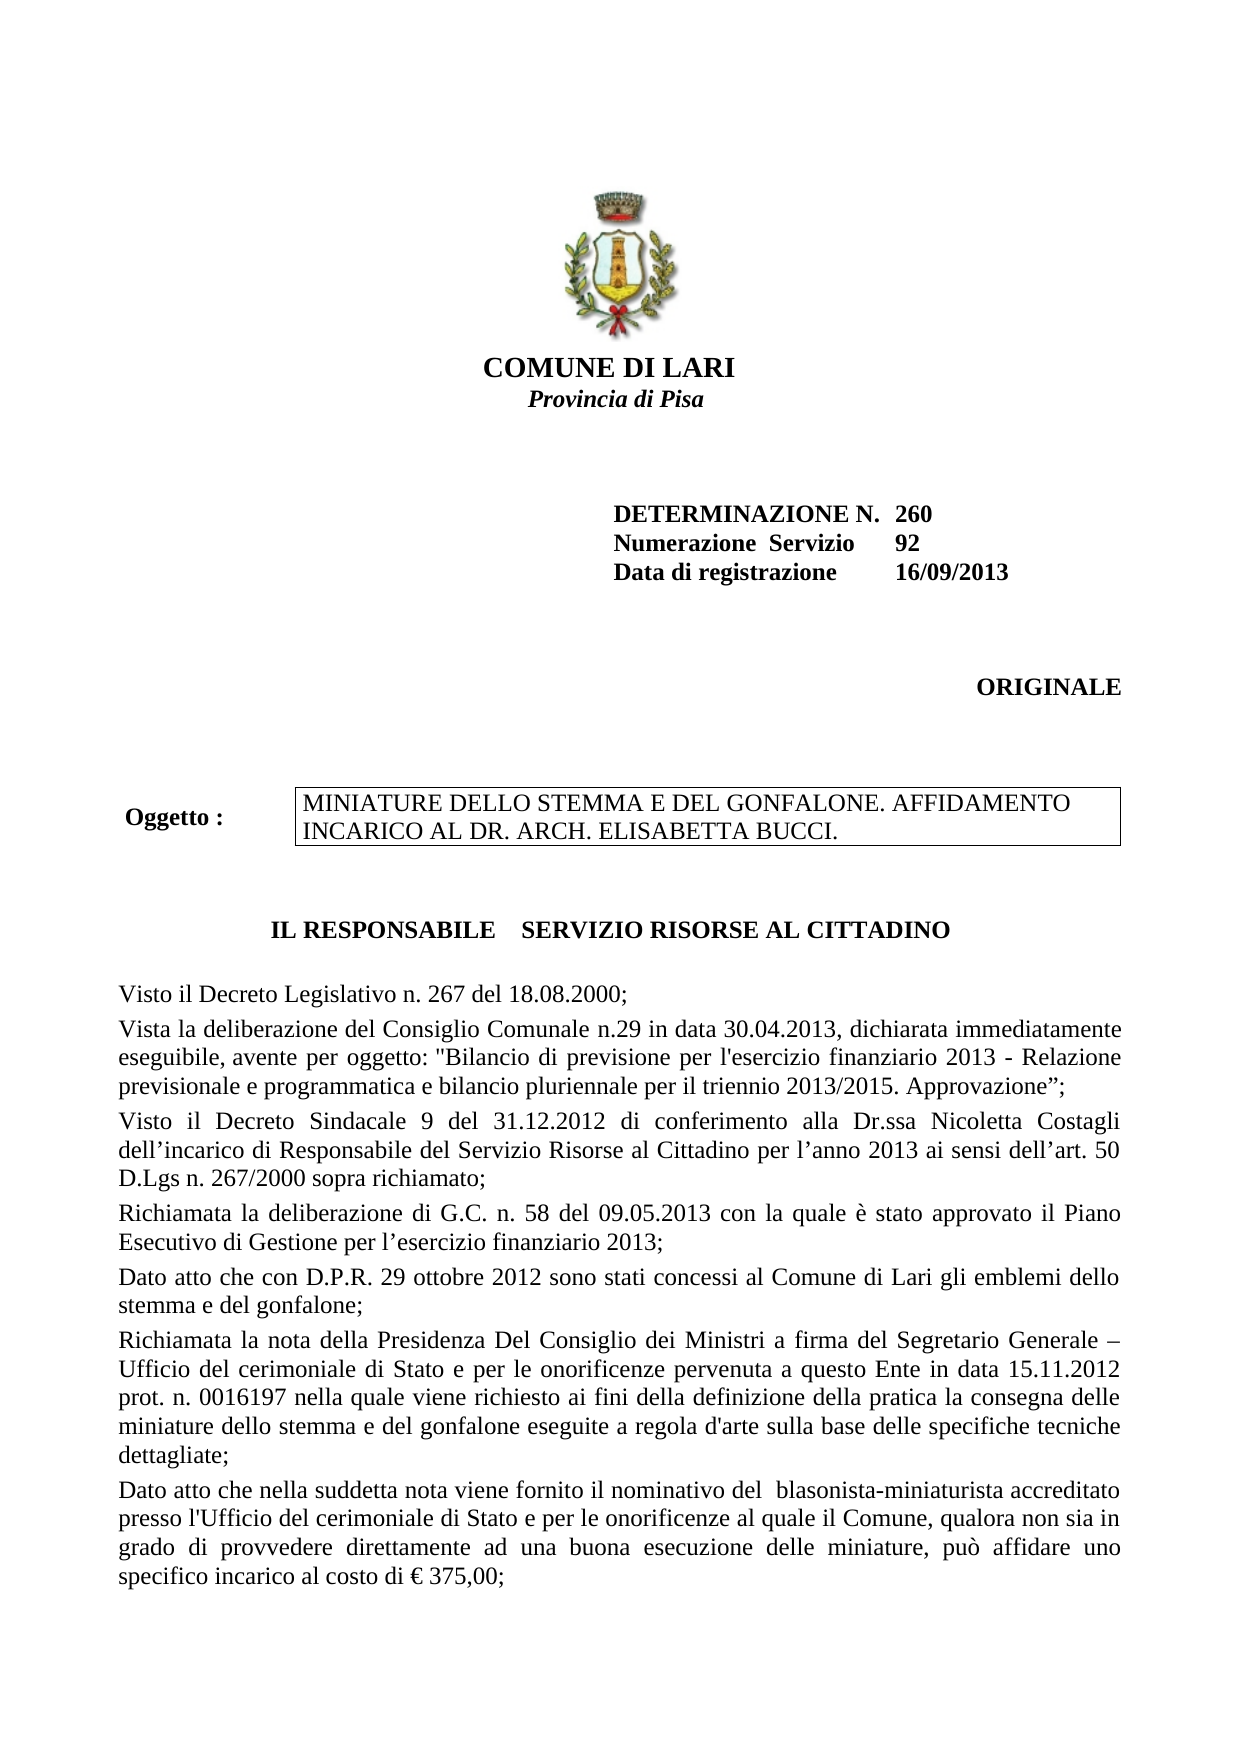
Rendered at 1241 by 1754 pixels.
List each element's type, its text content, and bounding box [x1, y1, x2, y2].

text Vista la deliberazione del Consiglio Comunale n.29 in data 30.04.2013, dichiarata immediatamente eseguibile, avente per oggetto: "Bilancio di previsione per l'esercizio finanziario 2013 - Relazione previsionale e programmatica e bilancio pluriennale per il triennio 2013/2015. Approvazione”; [118, 1014, 1122, 1100]
text Dato atto che con D.P.R. 29 ottobre 2012 sono stati concessi al Comune di Lari gli emblemi dello stemma e del gonfalone; [118, 1262, 1122, 1319]
picture [558, 186, 682, 342]
subtitle ORIGINALE [118, 672, 1122, 700]
table_header [117, 499, 345, 528]
title Provincia di Pisa [118, 384, 1122, 413]
text Richiamata la nota della Presidenza Del Consiglio dei Ministri a firma del Segretario Generale – Ufficio del cerimoniale di Stato e per le onorificenze pervenuta a questo Ente in data 15.11.2012 prot. n. 0016197 nella quale viene richiesto ai fini della definizione della pratica la consegna delle miniature dello stemma e del gonfalone eseguite a regola d'arte sulla base delle specifiche tecniche dettagliate; [118, 1325, 1122, 1469]
table_cell 16/09/2013 [888, 557, 1122, 585]
table_cell [345, 528, 606, 557]
text Dato atto che nella suddetta nota viene fornito il nominativo del blasonista-miniaturista accreditato presso l'Ufficio del cerimoniale di Stato e per le onorificenze al quale il Comune, qualora non sia in grado di provvedere direttamente ad una buona esecuzione delle miniature, può affidare uno specifico incarico al costo di € 375,00; [118, 1475, 1122, 1590]
table_cell [117, 557, 345, 585]
table_cell [117, 528, 345, 557]
table_header DETERMINAZIONE N. [606, 499, 887, 528]
table_header 260 [888, 499, 1122, 528]
table_cell Numerazione Servizio [606, 528, 887, 557]
table_cell 92 [888, 528, 1122, 557]
text Visto il Decreto Legislativo n. 267 del 18.08.2000; [118, 950, 1122, 1008]
table_header [345, 499, 606, 528]
text IL RESPONSABILE SERVIZIO RISORSE AL CITTADINO [118, 916, 1122, 944]
text Richiamata la deliberazione di G.C. n. 58 del 09.05.2013 con la quale è stato approvato il Piano Esecutivo di Gestione per l’esercizio finanziario 2013; [118, 1198, 1122, 1256]
table_header MINIATURE DELLO STEMMA E DEL GONFALONE. AFFIDAMENTO INCARICO AL DR. ARCH. ELISABETTA BUCCI. [296, 788, 1120, 845]
text Visto il Decreto Sindacale 9 del 31.12.2012 di conferimento alla Dr.ssa Nicoletta Costagli dell’incarico di Responsabile del Servizio Risorse al Cittadino per l’anno 2013 ai sensi dell’art. 50 D.Lgs n. 267/2000 sopra richiamato; [118, 1106, 1122, 1192]
table_cell Data di registrazione [606, 557, 887, 585]
table_cell [345, 557, 606, 585]
table_header Oggetto : [117, 787, 295, 845]
title comune di lari [118, 351, 1122, 384]
